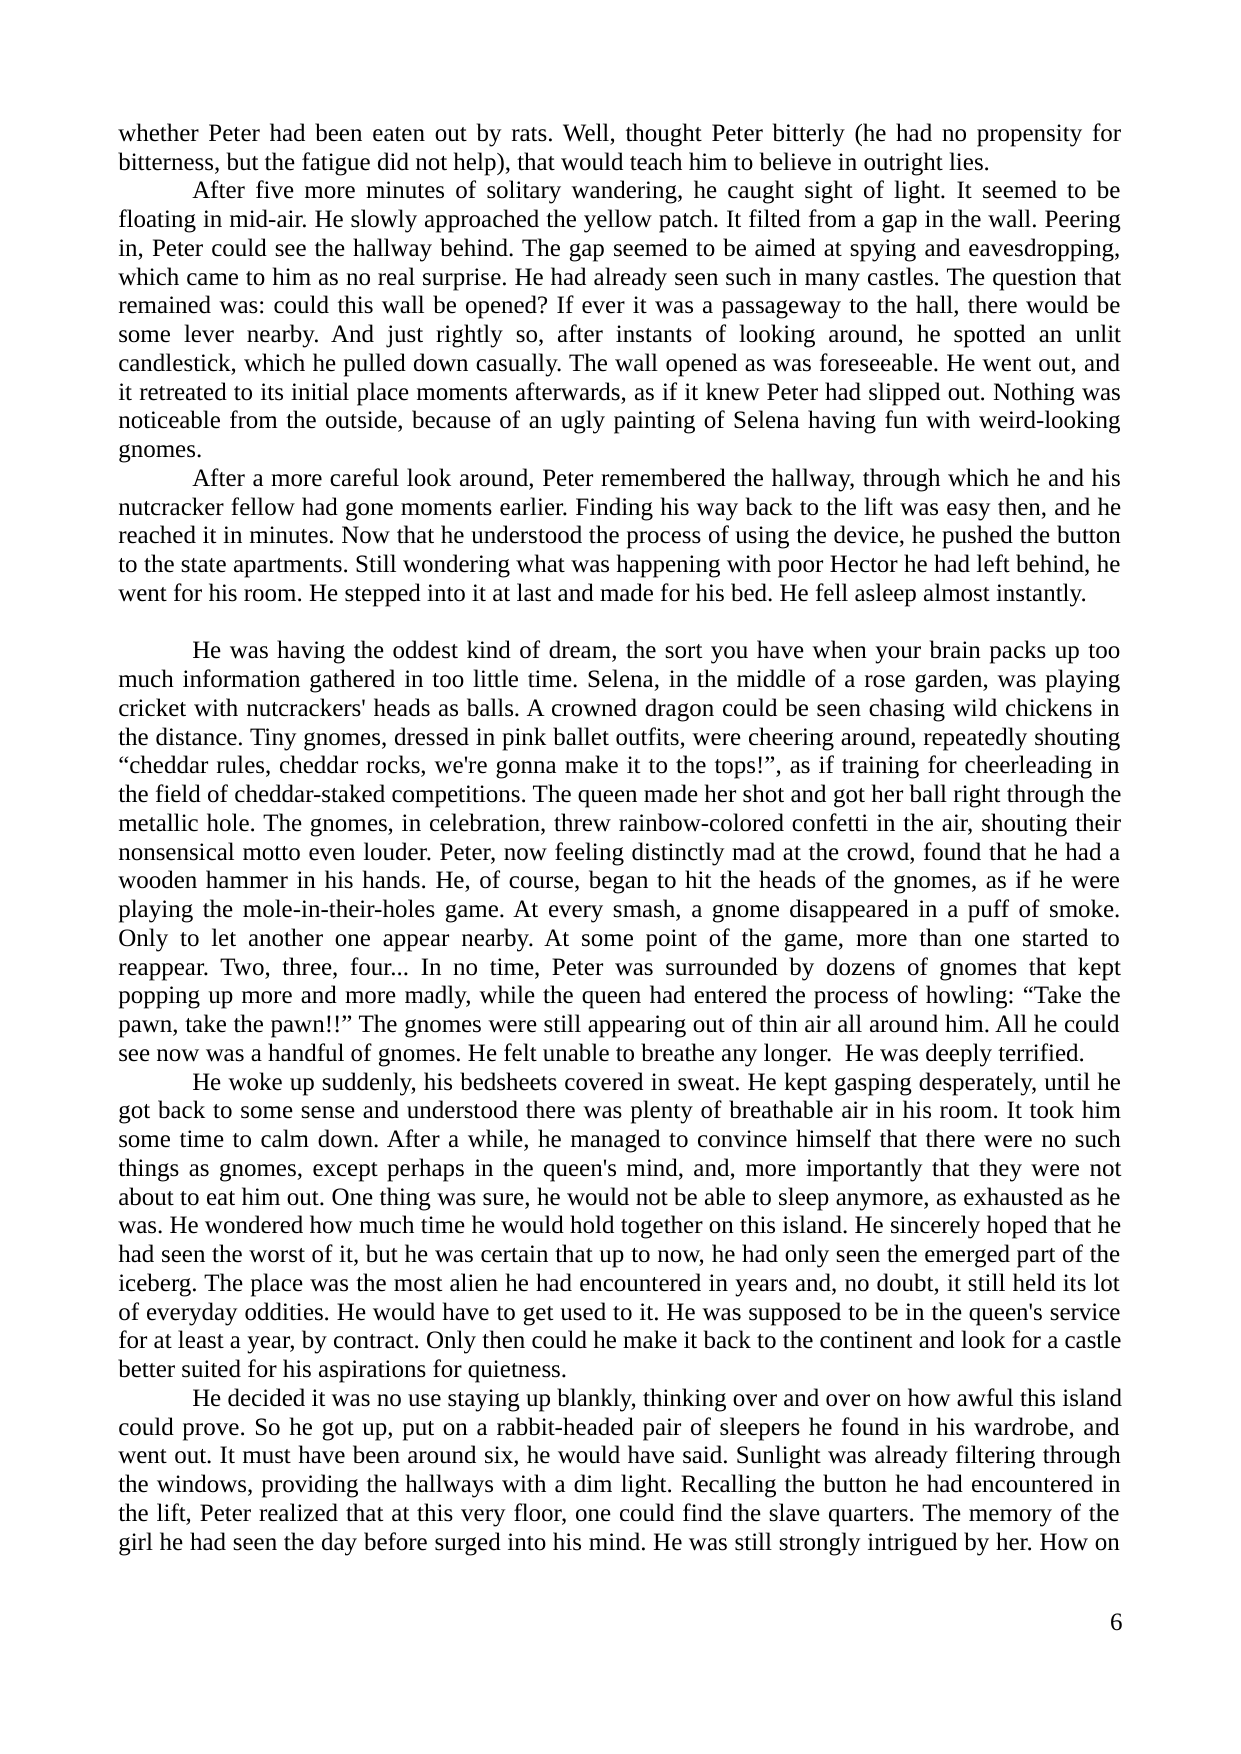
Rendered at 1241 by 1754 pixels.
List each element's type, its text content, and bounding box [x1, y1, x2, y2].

text After five more minutes of solitary wandering, he caught sight of light. It seemed to be floating in mid-air. He slowly approached the yellow patch. It filted from a gap in the wall. Peering in, Peter could see the hallway behind. The gap seemed to be aimed at spying and eavesdropping, which came to him as no real surprise. He had already seen such in many castles. The question that remained was: could this wall be opened? If ever it was a passageway to the hall, there would be some lever nearby. And just rightly so, after instants of looking around, he spotted an unlit candlestick, which he pulled down casually. The wall opened as was foreseeable. He went out, and it retreated to its initial place moments afterwards, as if it knew Peter had slipped out. Nothing was noticeable from the outside, because of an ugly painting of Selena having fun with weird-looking gnomes. [118, 176, 1122, 463]
text After a more careful look around, Peter remembered the hallway, through which he and his nutcracker fellow had gone moments earlier. Finding his way back to the lift was easy then, and he reached it in minutes. Now that he understood the process of using the device, he pushed the button to the state apartments. Still wondering what was happening with poor Hector he had left behind, he went for his room. He stepped into it at last and made for his bed. He fell asleep almost instantly. [118, 463, 1122, 607]
text He was having the oddest kind of dream, the sort you have when your brain packs up too much information gathered in too little time. Selena, in the middle of a rose garden, was playing cricket with nutcrackers' heads as balls. A crowned dragon could be seen chasing wild chickens in the distance. Tiny gnomes, dressed in pink ballet outfits, were cheering around, repeatedly shouting “cheddar rules, cheddar rocks, we're gonna make it to the tops!”, as if training for cheerleading in the field of cheddar-staked competitions. The queen made her shot and got her ball right through the metallic hole. The gnomes, in celebration, threw rainbow-colored confetti in the air, shouting their nonsensical motto even louder. Peter, now feeling distinctly mad at the crowd, found that he had a wooden hammer in his hands. He, of course, began to hit the heads of the gnomes, as if he were playing the mole-in-their-holes game. At every smash, a gnome disappeared in a puff of smoke. Only to let another one appear nearby. At some point of the game, more than one started to reappear. Two, three, four... In no time, Peter was surrounded by dozens of gnomes that kept popping up more and more madly, while the queen had entered the process of howling: “Take the pawn, take the pawn!!” The gnomes were still appearing out of thin air all around him. All he could see now was a handful of gnomes. He felt unable to breathe any longer. He was deeply terrified. [118, 636, 1122, 1067]
text He decided it was no use staying up blankly, thinking over and over on how awful this island could prove. So he got up, put on a rabbit-headed pair of sleepers he found in his wardrobe, and went out. It must have been around six, he would have said. Sunlight was already filtering through the windows, providing the hallways with a dim light. Recalling the button he had encountered in the lift, Peter realized that at this very floor, one could find the slave quarters. The memory of the girl he had seen the day before surged into his mind. He was still strongly intrigued by her. How on [118, 1383, 1122, 1556]
text whether Peter had been eaten out by rats. Well, thought Peter bitterly (he had no propensity for bitterness, but the fatigue did not help), that would teach him to believe in outright lies. [118, 118, 1122, 176]
text He woke up suddenly, his bedsheets covered in sweat. He kept gasping desperately, until he got back to some sense and understood there was plenty of breathable air in his room. It took him some time to calm down. After a while, he managed to convince himself that there were no such things as gnomes, except perhaps in the queen's mind, and, more importantly that they were not about to eat him out. One thing was sure, he would not be able to sleep anymore, as exhausted as he was. He wondered how much time he would hold together on this island. He sincerely hoped that he had seen the worst of it, but he was certain that up to now, he had only seen the emerged part of the iceberg. The place was the most alien he had encountered in years and, no doubt, it still held its lot of everyday oddities. He would have to get used to it. He was supposed to be in the queen's service for at least a year, by contract. Only then could he make it back to the continent and look for a castle better suited for his aspirations for quietness. [118, 1067, 1122, 1383]
